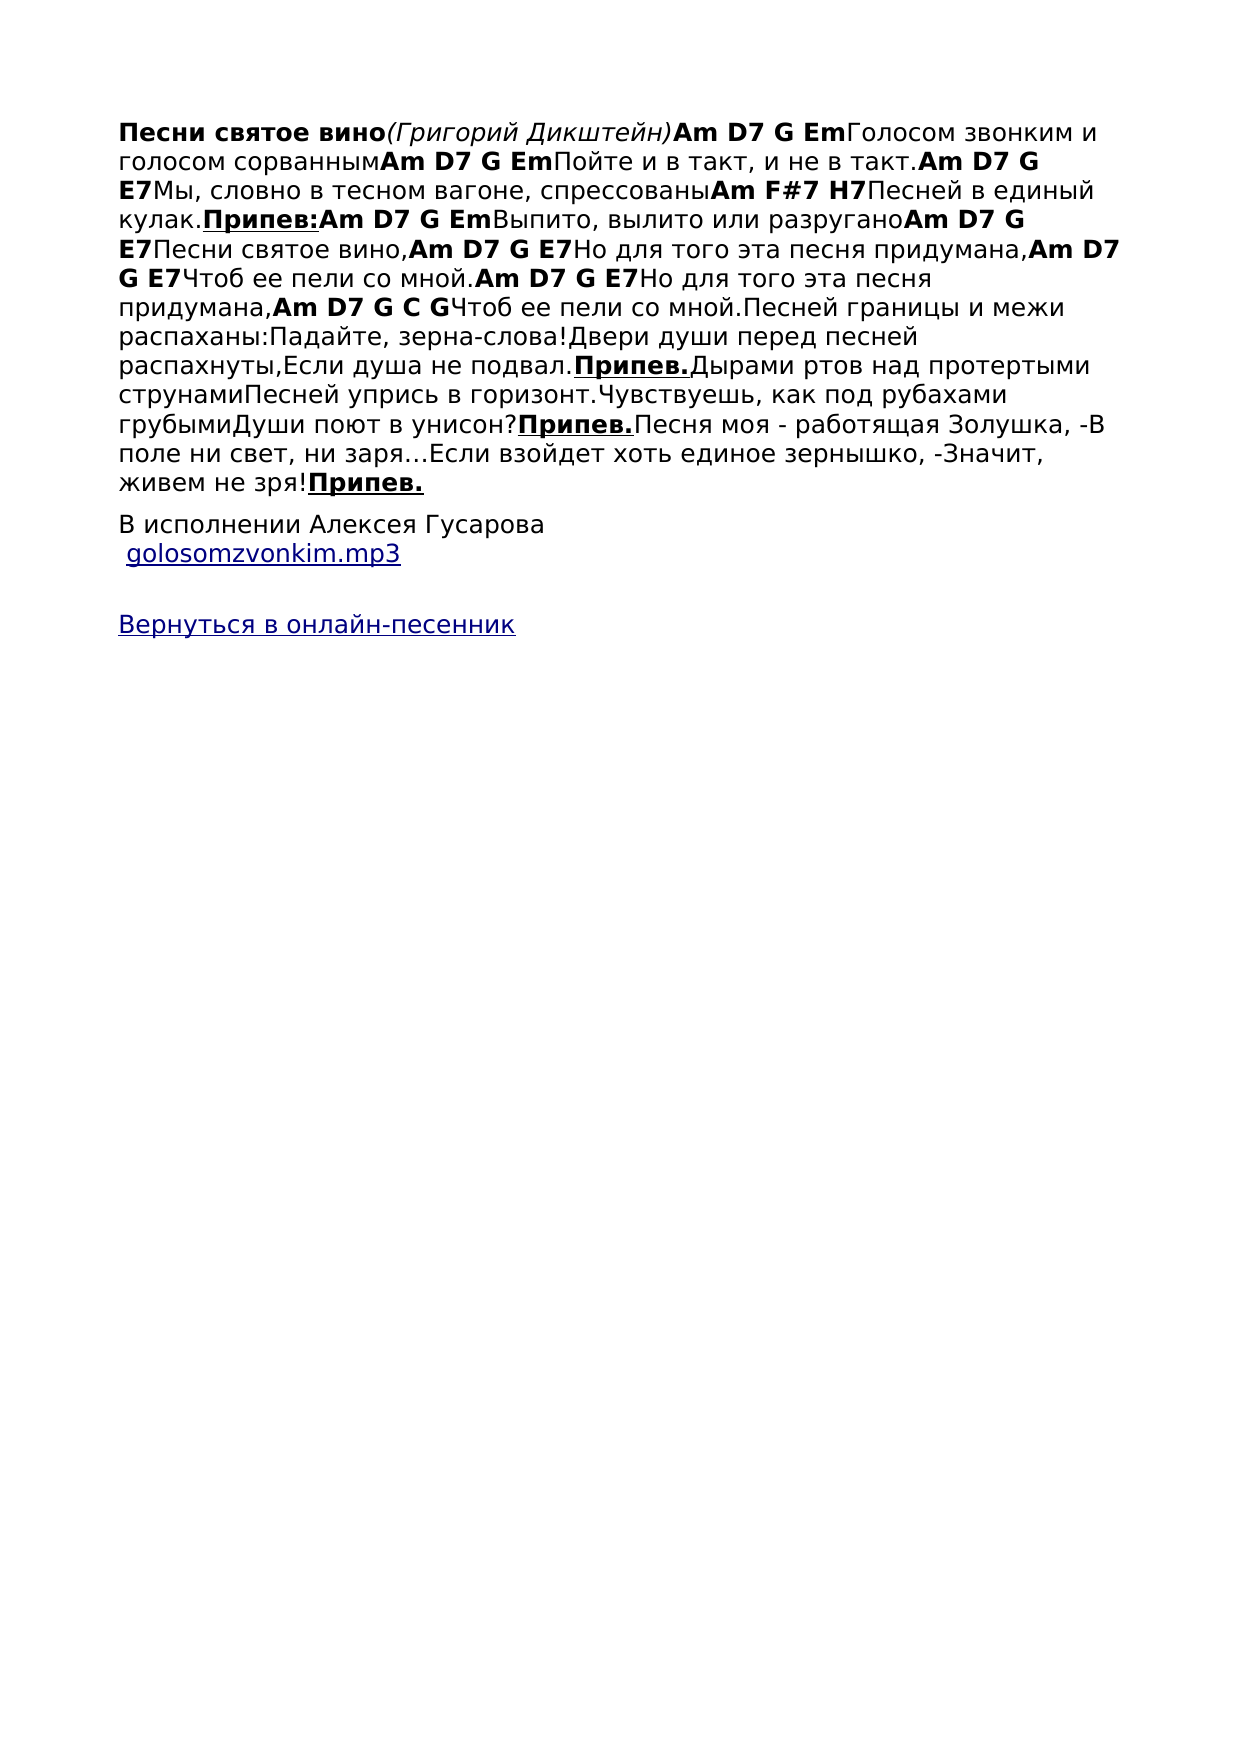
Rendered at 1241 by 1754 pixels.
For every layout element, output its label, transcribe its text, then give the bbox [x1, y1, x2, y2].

text Вернуться в онлайн-песенник [118, 610, 1122, 639]
text В исполнении Алексея Гусарова golosomzvonkim.mp3 [118, 510, 1122, 597]
text Песни святое вино(Григорий Дикштейн)Am D7 G EmГолосом звонким и голосом сорваннымAm D7 G EmПойте и в такт, и не в такт.Am D7 G E7Мы, словно в тесном вагоне, спрессованыAm F#7 H7Песней в единый кулак.Припев:Am D7 G EmВыпито, вылито или разруганоAm D7 G E7Песни святое вино,Am D7 G E7Но для того эта песня придумана,Am D7 G E7Чтоб ее пели со мной.Am D7 G E7Но для того эта песня придумана,Am D7 G C GЧтоб ее пели со мной.Песней границы и межи распаханы:Падайте, зерна-слова!Двери души перед песней распахнуты,Если душа не подвал.Припев.Дырами ртов над протертыми струнамиПесней упрись в горизонт.Чувствуешь, как под рубахами грубымиДуши поют в унисон?Припев.Песня моя - работящая Золушка, -В поле ни свет, ни заря…Если взойдет хоть единое зернышко, -Значит, живем не зря!Припев. [118, 118, 1122, 497]
